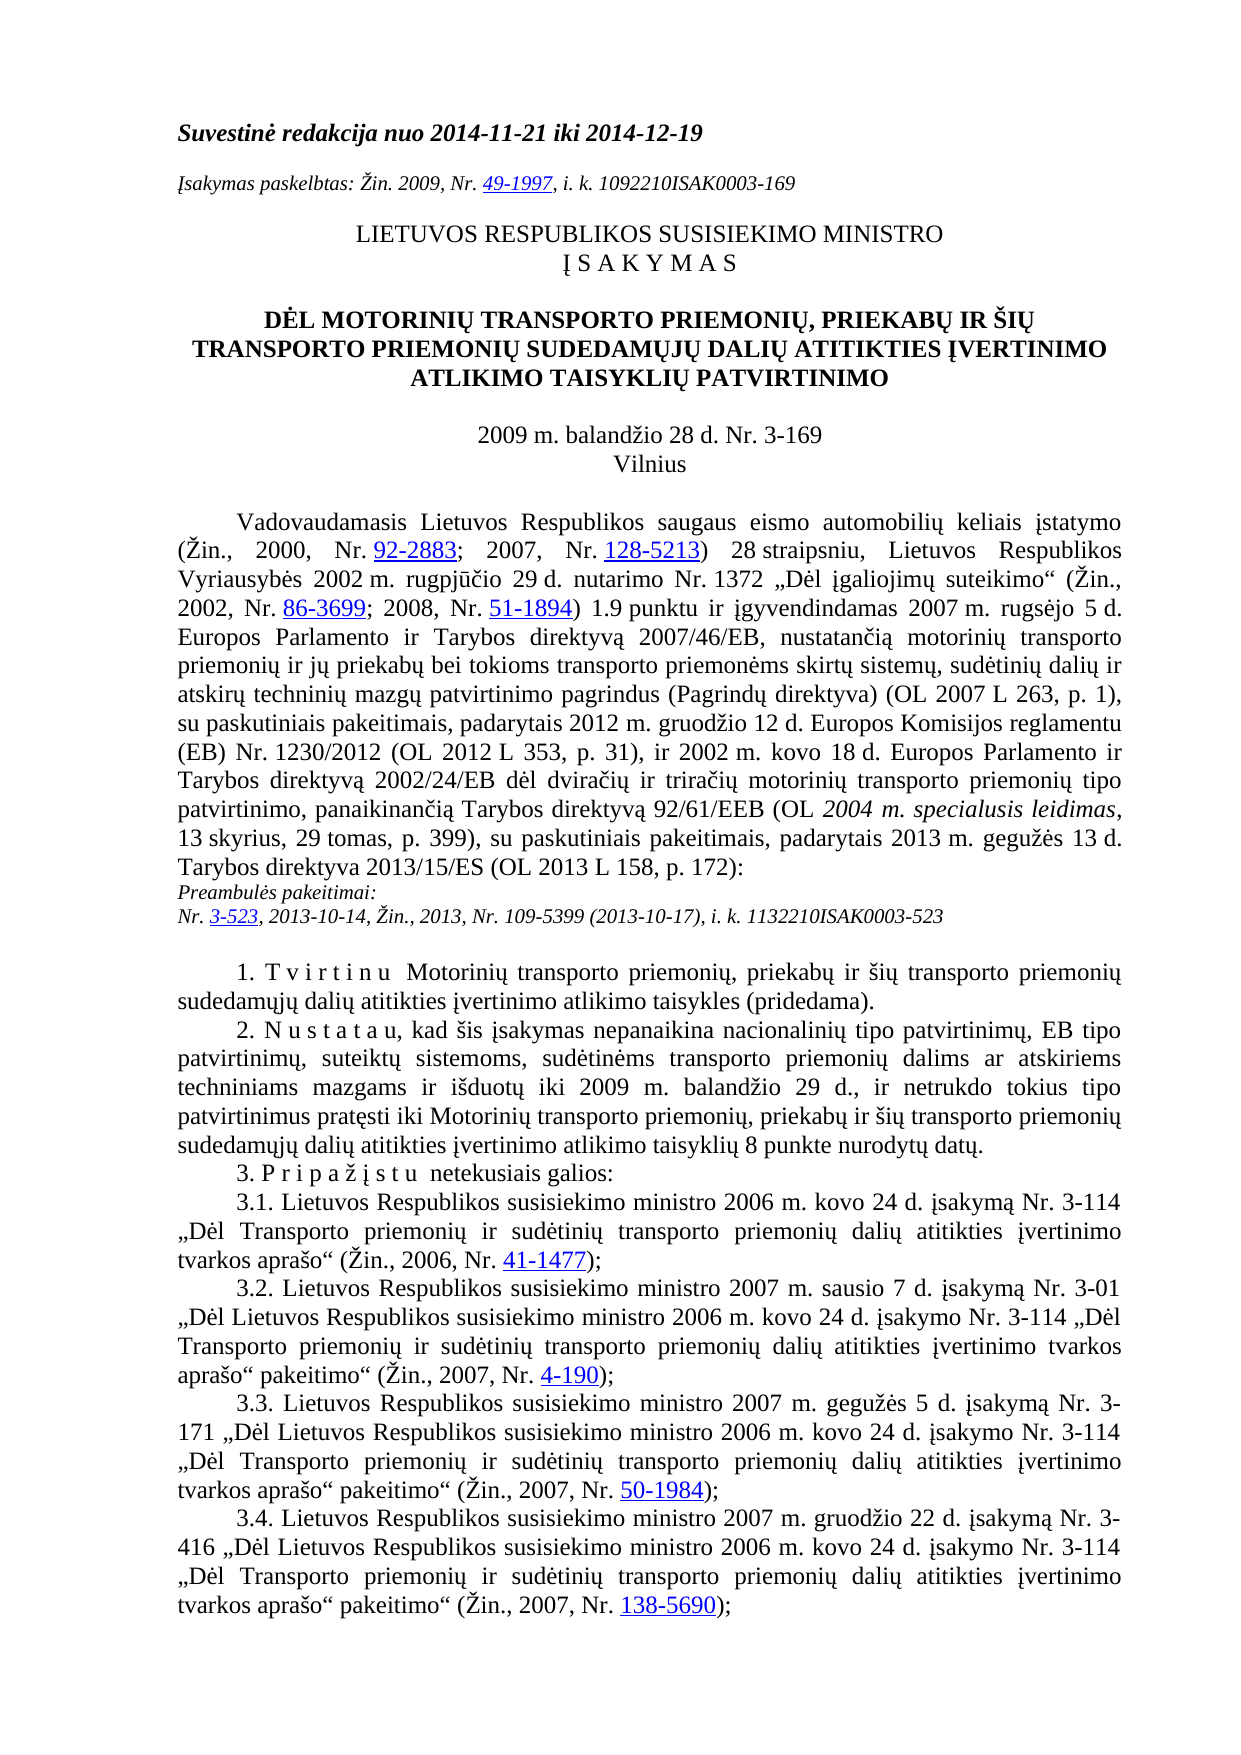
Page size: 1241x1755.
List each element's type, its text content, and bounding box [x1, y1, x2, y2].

text LIETUVOS RESPUBLIKOS SUSISIEKIMO MINISTRO [177, 219, 1122, 248]
text Nr. 3-523, 2013-10-14, Žin., 2013, Nr. 109-5399 (2013-10-17), i. k. 1132210ISAK0003-523 [177, 904, 1122, 928]
text 3.3. Lietuvos Respublikos susisiekimo ministro 2007 m. gegužės 5 d. įsakymą Nr. 3-171 „Dėl Lietuvos Respublikos susisiekimo ministro 2006 m. kovo 24 d. įsakymo Nr. 3-114 „Dėl Transporto priemonių ir sudėtinių transporto priemonių dalių atitikties įvertinimo tvarkos aprašo“ pakeitimo“ (Žin., 2007, Nr. 50-1984); [177, 1388, 1122, 1503]
text 2009 m. balandžio 28 d. Nr. 3-169 [177, 420, 1122, 449]
text 3.1. Lietuvos Respublikos susisiekimo ministro 2006 m. kovo 24 d. įsakymą Nr. 3-114 „Dėl Transporto priemonių ir sudėtinių transporto priemonių dalių atitikties įvertinimo tvarkos aprašo“ (Žin., 2006, Nr. 41-1477); [177, 1187, 1122, 1273]
text 3.2. Lietuvos Respublikos susisiekimo ministro 2007 m. sausio 7 d. įsakymą Nr. 3-01 „Dėl Lietuvos Respublikos susisiekimo ministro 2006 m. kovo 24 d. įsakymo Nr. 3-114 „Dėl Transporto priemonių ir sudėtinių transporto priemonių dalių atitikties įvertinimo tvarkos aprašo“ pakeitimo“ (Žin., 2007, Nr. 4-190); [177, 1273, 1122, 1388]
text 3.4. Lietuvos Respublikos susisiekimo ministro 2007 m. gruodžio 22 d. įsakymą Nr. 3-416 „Dėl Lietuvos Respublikos susisiekimo ministro 2006 m. kovo 24 d. įsakymo Nr. 3-114 „Dėl Transporto priemonių ir sudėtinių transporto priemonių dalių atitikties įvertinimo tvarkos aprašo“ pakeitimo“ (Žin., 2007, Nr. 138-5690); [177, 1503, 1122, 1618]
text 3. Pripažįstu netekusiais galios: [177, 1158, 1122, 1187]
text Vadovaudamasis Lietuvos Respublikos saugaus eismo automobilių keliais įstatymo (Žin., 2000, Nr. 92-2883; 2007, Nr. 128-5213) 28 straipsniu, Lietuvos Respublikos Vyriausybės 2002 m. rugpjūčio 29 d. nutarimo Nr. 1372 „Dėl įgaliojimų suteikimo“ (Žin., 2002, Nr. 86-3699; 2008, Nr. 51-1894) 1.9 punktu ir įgyvendindamas 2007 m. rugsėjo 5 d. Europos Parlamento ir Tarybos direktyvą 2007/46/EB, nustatančią motorinių transporto priemonių ir jų priekabų bei tokioms transporto priemonėms skirtų sistemų, sudėtinių dalių ir atskirų techninių mazgų patvirtinimo pagrindus (Pagrindų direktyva) (OL 2007 L 263, p. 1), su paskutiniais pakeitimais, padarytais 2012 m. gruodžio 12 d. Europos Komisijos reglamentu (EB) Nr. 1230/2012 (OL 2012 L 353, p. 31), ir 2002 m. kovo 18 d. Europos Parlamento ir Tarybos direktyvą 2002/24/EB dėl dviračių ir triračių motorinių transporto priemonių tipo patvirtinimo, panaikinančią Tarybos direktyvą 92/61/EEB (OL 2004 m. specialusis leidimas, 13 skyrius, 29 tomas, p. 399), su paskutiniais pakeitimais, padarytais 2013 m. gegužės 13 d. Tarybos direktyva 2013/15/ES (OL 2013 L 158, p. 172): [177, 507, 1122, 880]
text Suvestinė redakcija nuo 2014-11-21 iki 2014-12-19 [177, 118, 1122, 147]
text Įsakymas paskelbtas: Žin. 2009, Nr. 49-1997, i. k. 1092210ISAK0003-169 [177, 171, 1122, 195]
text ĮSAKYMAS [177, 248, 1122, 277]
text 1. Tvirtinu Motorinių transporto priemonių, priekabų ir šių transporto priemonių sudedamųjų dalių atitikties įvertinimo atlikimo taisykles (pridedama). [177, 957, 1122, 1015]
text DĖL MOTORINIŲ TRANSPORTO PRIEMONIŲ, PRIEKABŲ IR ŠIŲ TRANSPORTO PRIEMONIŲ SUDEDAMŲJŲ DALIŲ ATITIKTIES ĮVERTINIMO ATLIKIMO TAISYKLIŲ PATVIRTINIMO [177, 305, 1122, 392]
text 2. Nustatau, kad šis įsakymas nepanaikina nacionalinių tipo patvirtinimų, EB tipo patvirtinimų, suteiktų sistemoms, sudėtinėms transporto priemonių dalims ar atskiriems techniniams mazgams ir išduotų iki 2009 m. balandžio 29 d., ir netrukdo tokius tipo patvirtinimus pratęsti iki Motorinių transporto priemonių, priekabų ir šių transporto priemonių sudedamųjų dalių atitikties įvertinimo atlikimo taisyklių 8 punkte nurodytų datų. [177, 1015, 1122, 1158]
text Preambulės pakeitimai: [177, 880, 1122, 904]
text Vilnius [177, 449, 1122, 478]
